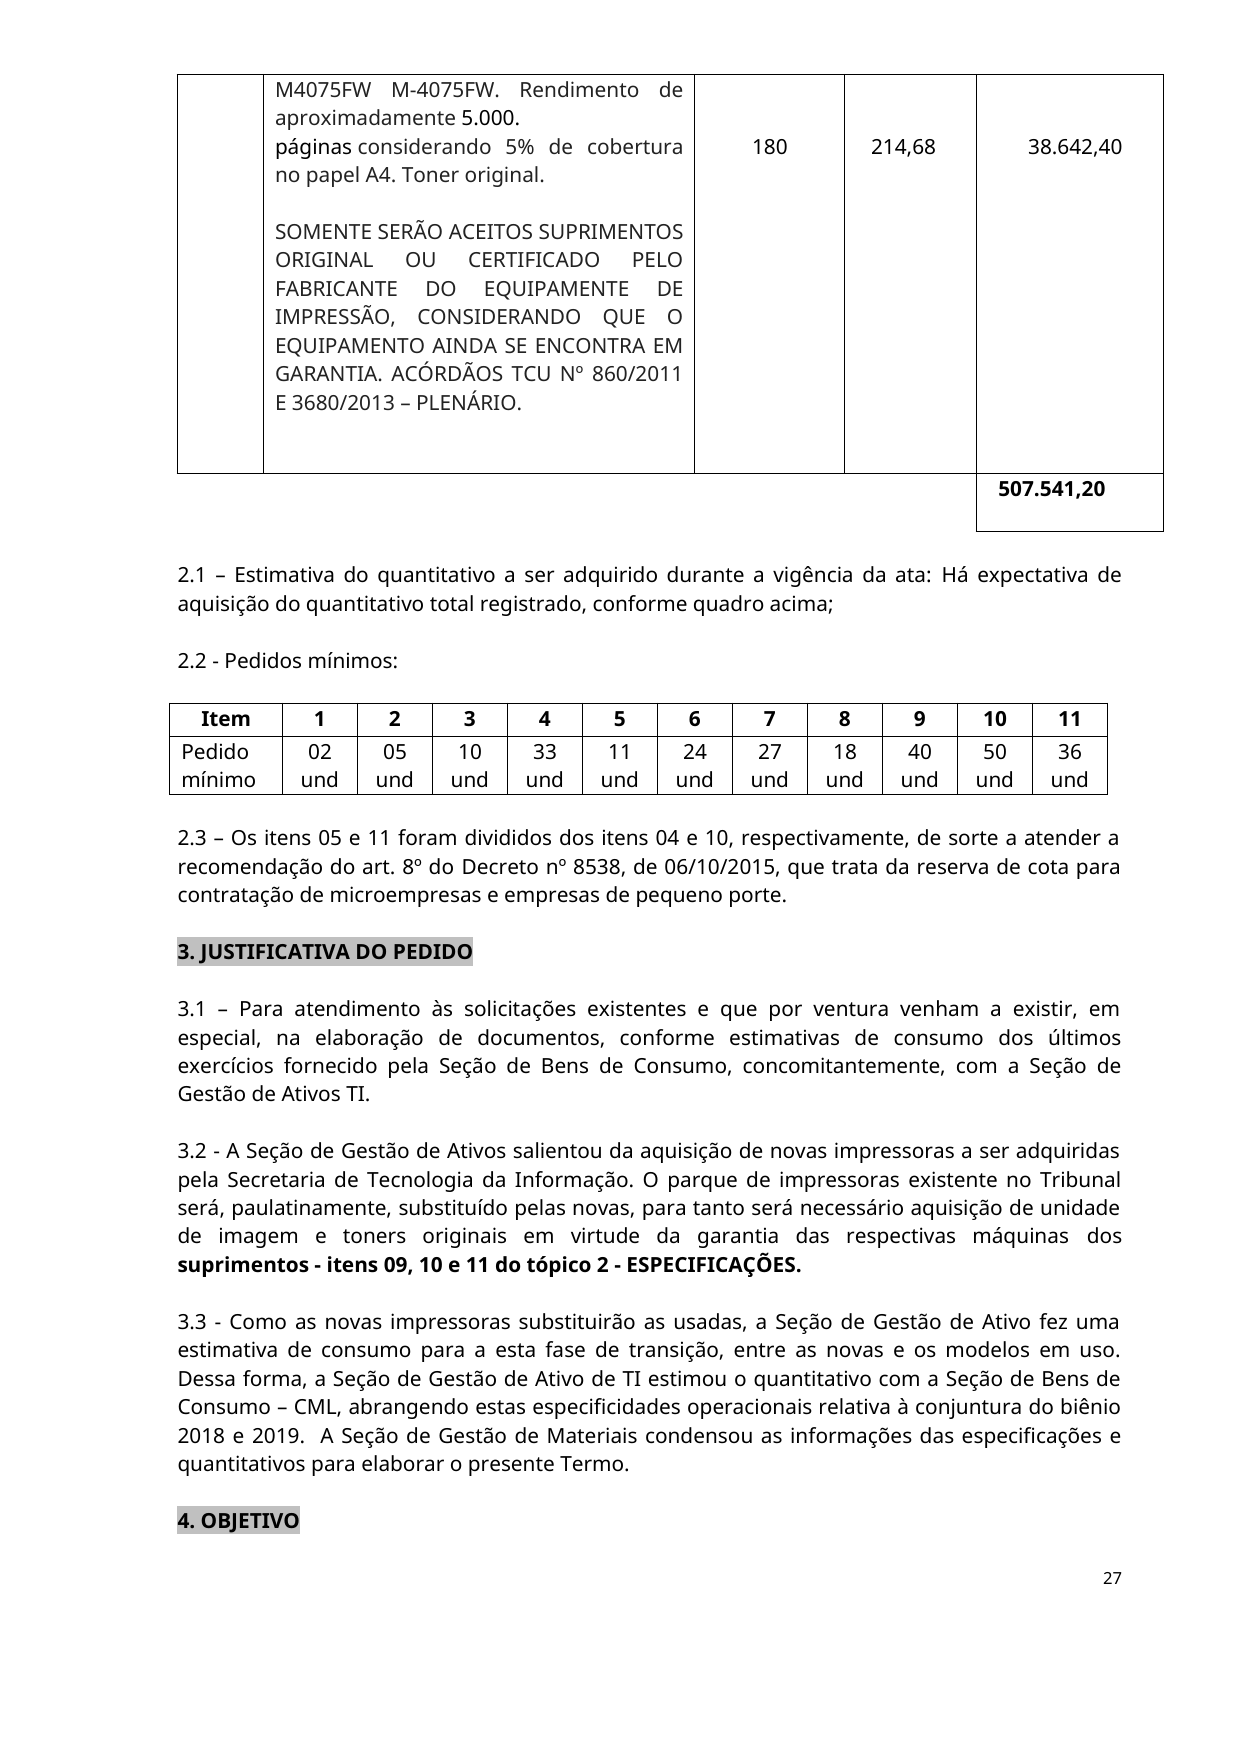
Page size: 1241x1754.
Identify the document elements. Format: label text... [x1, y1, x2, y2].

table_cell [178, 75, 263, 473]
table_cell 180 [695, 75, 844, 473]
table_header 4 [508, 704, 582, 736]
table_cell 11 und [583, 737, 657, 794]
table_cell 18 und [808, 737, 882, 794]
table_cell 40 und [883, 737, 957, 794]
table_header 3 [433, 704, 507, 736]
table_cell M4075FW M-4075FW. Rendimento de aproximadamente 5.000. páginas considerando 5% de cobertura no papel A4. Toner original. SOMENTE SERÃO ACEITOS SUPRIMENTOS ORIGINAL OU CERTIFICADO PELO FABRICANTE DO EQUIPAMENTE DE IMPRESSÃO, CONSIDERANDO QUE O EQUIPAMENTO AINDA SE ENCONTRA EM GARANTIA. ACÓRDÃOS TCU Nº 860/2011 E 3680/2013 – PLENÁRIO. [264, 75, 694, 473]
table_cell 507.541,20 [977, 474, 1163, 531]
text 3.2 - A Seção de Gestão de Ativos salientou da aquisição de novas impressoras a ser adquiridas pela Secretaria de Tecnologia da Informação. O parque de impressoras existente no Tribunal será, paulatinamente, substituído pelas novas, para tanto será necessário aquisição de unidade de imagem e toners originais em virtude da garantia das respectivas máquinas dos suprimentos - itens 09, 10 e 11 do tópico 2 - ESPECIFICAÇÕES. [177, 1136, 1122, 1278]
text 3.1 – Para atendimento às solicitações existentes e que por ventura venham a existir, em especial, na elaboração de documentos, conforme estimativas de consumo dos últimos exercícios fornecido pela Seção de Bens de Consumo, concomitantemente, com a Seção de Gestão de Ativos TI. [177, 994, 1122, 1108]
table_header Item [170, 704, 282, 736]
table_cell 38.642,40 [977, 75, 1163, 473]
table_cell 33 und [508, 737, 582, 794]
table_cell 27 und [733, 737, 807, 794]
text 2.1 – Estimativa do quantitativo a ser adquirido durante a vigência da ata: Há expectativa de aquisição do quantitativo total registrado, conforme quadro acima; [177, 560, 1122, 617]
text 2.3 – Os itens 05 e 11 foram divididos dos itens 04 e 10, respectivamente, de sorte a atender a recomendação do art. 8º do Decreto nº 8538, de 06/10/2015, que trata da reserva de cota para contratação de microempresas e empresas de pequeno porte. [177, 823, 1122, 909]
table_header 11 [1033, 704, 1107, 736]
table_cell 05 und [358, 737, 432, 794]
table_header 6 [658, 704, 732, 736]
table_cell 36 und [1033, 737, 1107, 794]
table_cell 214,68 [845, 75, 976, 473]
table_header 9 [883, 704, 957, 736]
table_cell 02 und [283, 737, 357, 794]
table_header 7 [733, 704, 807, 736]
table_header 2 [358, 704, 432, 736]
text 3. JUSTIFICATIVA DO PEDIDO [177, 937, 1122, 966]
table_cell 24 und [658, 737, 732, 794]
text 3.3 - Como as novas impressoras substituirão as usadas, a Seção de Gestão de Ativo fez uma estimativa de consumo para a esta fase de transição, entre as novas e os modelos em uso. Dessa forma, a Seção de Gestão de Ativo de TI estimou o quantitativo com a Seção de Bens de Consumo – CML, abrangendo estas especificidades operacionais relativa à conjuntura do biênio 2018 e 2019. A Seção de Gestão de Materiais condensou as informações das especificações e quantitativos para elaborar o presente Termo. [177, 1307, 1122, 1478]
table_cell [177, 474, 976, 531]
text 2.2 - Pedidos mínimos: [177, 646, 1122, 674]
table_cell Pedido mínimo [170, 737, 282, 794]
table_cell 50 und [958, 737, 1032, 794]
table_header 10 [958, 704, 1032, 736]
table_cell 10 und [433, 737, 507, 794]
text 4. OBJETIVO [177, 1506, 1122, 1534]
table_header 8 [808, 704, 882, 736]
table_header 1 [283, 704, 357, 736]
table_header 5 [583, 704, 657, 736]
